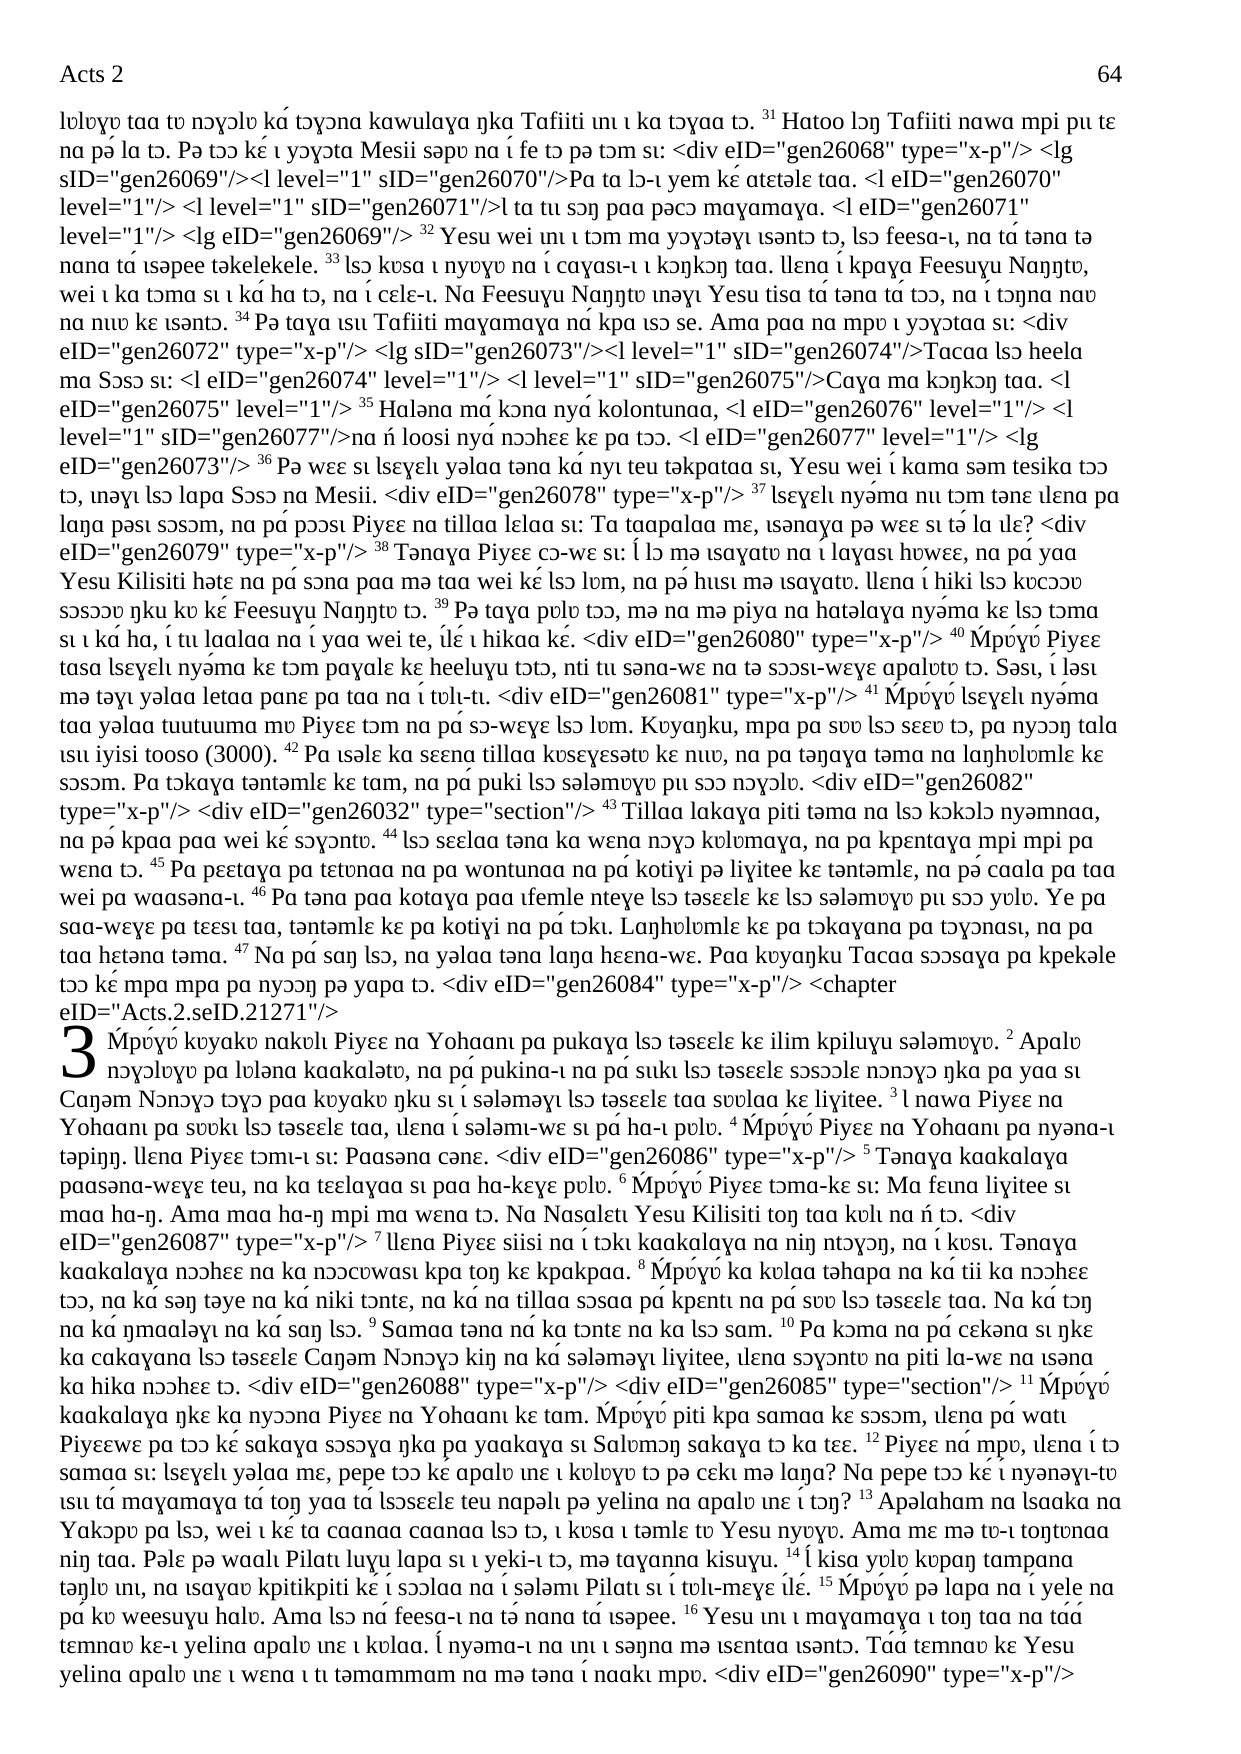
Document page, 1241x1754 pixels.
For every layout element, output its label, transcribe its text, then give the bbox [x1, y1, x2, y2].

text lʋlʋɣʋ tɑɑ tʋ nɔɣɔlʋ kɑ́ tɔɣɔnɑ kɑwulɑɣɑ ŋkɑ Tɑfiiti ɩnɩ ɩ kɑ tɔɣɑɑ tɔ. 31 Hɑtoo lɔŋ Tɑfiiti nɑwɑ mpi pɩɩ tɛ nɑ pǝ́ lɑ tɔ. Pǝ tɔɔ kɛ́ ɩ yɔɣɔtɑ Mesii sǝpʋ nɑ ɩ́ fe tɔ pǝ tɔm sɩ: <div eID="gen26068" type="x-p"/> <lg sID="gen26069"/><l level="1" sID="gen26070"/>Pɑ tɑ lɔ-ɩ yem kɛ́ ɑtɛtǝlɛ tɑɑ. <l eID="gen26070" level="1"/> <l level="1" sID="gen26071"/>Ɩ tɑ tɩɩ sɔŋ pɑɑ pǝcɔ mɑɣɑmɑɣɑ. <l eID="gen26071" level="1"/> <lg eID="gen26069"/> 32 Yesu wei ɩnɩ ɩ tɔm mɑ yɔɣɔtǝɣɩ ɩsǝntɔ tɔ, Ɩsɔ feesɑ-ɩ, nɑ tɑ́ tǝnɑ tǝ nɑnɑ tɑ́ ɩsǝpee tǝkelekele. 33 Ɩsɔ kʋsɑ ɩ nyʋɣʋ nɑ ɩ́ cɑɣɑsɩ-ɩ ɩ kɔŋkɔŋ tɑɑ. Ɩlɛnɑ ɩ́ kpɑɣɑ Feesuɣu Nɑŋŋtʋ, wei ɩ kɑ tɔmɑ sɩ ɩ kɑ́ hɑ tɔ, nɑ ɩ́ cɛlɛ-ɩ. Nɑ Feesuɣu Nɑŋŋtʋ ɩnǝɣɩ Yesu tisɑ tɑ́ tǝnɑ tɑ́ tɔɔ, nɑ ɩ́ tɔŋnɑ nɑʋ nɑ nɩɩʋ kɛ ɩsǝntɔ. 34 Pǝ tɑɣɑ ɩsɩɩ Tɑfiiti mɑɣɑmɑɣɑ nɑ́ kpɑ ɩsɔ se. Amɑ pɑɑ nɑ mpʋ ɩ yɔɣɔtɑɑ sɩ: <div eID="gen26072" type="x-p"/> <lg sID="gen26073"/><l level="1" sID="gen26074"/>Tɑcɑɑ Ɩsɔ heelɑ mɑ Sɔsɔ sɩ: <l eID="gen26074" level="1"/> <l level="1" sID="gen26075"/>Cɑɣɑ mɑ kɔŋkɔŋ tɑɑ. <l eID="gen26075" level="1"/> 35 Hɑlǝnɑ mɑ́ kɔnɑ nyɑ́ kolontunɑɑ, <l eID="gen26076" level="1"/> <l level="1" sID="gen26077"/>nɑ ń loosi nyɑ́ nɔɔhɛɛ kɛ pɑ tɔɔ. <l eID="gen26077" level="1"/> <lg eID="gen26073"/> 36 Pǝ wɛɛ sɩ Ɩsɛɣɛlɩ yǝlɑɑ tǝnɑ kɑ́ nyɩ teu tǝkpɑtɑɑ sɩ, Yesu wei ɩ́ kɑmɑ sǝm tesikɑ tɔɔ tɔ, ɩnǝɣɩ Ɩsɔ lɑpɑ Sɔsɔ nɑ Mesii. <div eID="gen26078" type="x-p"/> 37 Ɩsɛɣɛlɩ nyǝ́mɑ nɩɩ tɔm tǝnɛ ɩlɛnɑ pɑ lɑŋɑ pǝsɩ sɔsɔm, nɑ pɑ́ pɔɔsɩ Piyɛɛ nɑ tillɑɑ lɛlɑɑ sɩ: Tɑ tɑɑpɑlɑɑ mɛ, ɩsǝnɑɣɑ pǝ wɛɛ sɩ tǝ́ lɑ ɩlɛ? <div eID="gen26079" type="x-p"/> 38 Tǝnɑɣɑ Piyɛɛ cɔ-wɛ sɩ: Ɩ́ lɔ mǝ ɩsɑɣɑtʋ nɑ ɩ́ lɑɣɑsɩ hʋwɛɛ, nɑ pɑ́ yɑɑ Yesu Kilisiti hǝtɛ nɑ pɑ́ sɔnɑ pɑɑ mǝ tɑɑ wei kɛ́ Ɩsɔ lʋm, nɑ pǝ́ hɩɩsɩ mǝ ɩsɑɣɑtʋ. Ɩlɛnɑ ɩ́ hiki Ɩsɔ kʋcɔɔʋ sɔsɔɔʋ ŋku kʋ kɛ́ Feesuɣu Nɑŋŋtʋ tɔ. 39 Pǝ tɑɣɑ pʋlʋ tɔɔ, mǝ nɑ mǝ piyɑ nɑ hɑtǝlɑɣɑ nyǝ́mɑ kɛ Ɩsɔ tɔmɑ sɩ ɩ kɑ́ hɑ, ɩ́ tɩɩ lɑɑlɑɑ nɑ ɩ́ yɑɑ wei te, ɩ́lɛ́ ɩ hikɑɑ kɛ́. <div eID="gen26080" type="x-p"/> 40 Ḿpʋ́ɣʋ́ Piyɛɛ tɑsɑ Ɩsɛɣɛlɩ nyǝ́mɑ kɛ tɔm pɑɣɑlɛ kɛ heeluɣu tɔtɔ, nti tɩɩ sǝnɑ-wɛ nɑ tǝ sɔɔsɩ-wɛɣɛ ɑpɑlʋtʋ tɔ. Sǝsɩ, ɩ́ lǝsɩ mǝ tǝɣɩ yǝlɑɑ letɑɑ pɑnɛ pɑ tɑɑ nɑ ɩ́ tʋlɩ-tɩ. <div eID="gen26081" type="x-p"/> 41 Ḿpʋ́ɣʋ́ Ɩsɛɣɛlɩ nyǝ́mɑ tɑɑ yǝlɑɑ tuutuumɑ mʋ Piyɛɛ tɔm nɑ pɑ́ sɔ-wɛɣɛ Ɩsɔ lʋm. Kʋyɑŋku, mpɑ pɑ sʋʋ Ɩsɔ sɛɛʋ tɔ, pɑ nyɔɔŋ tɑlɑ ɩsɩɩ iyisi tooso (3000). 42 Pɑ ɩsǝlɛ kɑ sɛɛnɑ tillɑɑ kʋsɛɣɛsǝtʋ kɛ nɩɩʋ, nɑ pɑ tǝŋɑɣɑ tǝmɑ nɑ lɑŋhʋlʋmlɛ kɛ sɔsɔm. Pɑ tɔkɑɣɑ tǝntǝmlɛ kɛ tɑm, nɑ pɑ́ puki Ɩsɔ sǝlǝmʋɣʋ pɩɩ sɔɔ nɔɣɔlʋ. <div eID="gen26082" type="x-p"/> <div eID="gen26032" type="section"/> 43 Tillɑɑ lɑkɑɣɑ piti tǝmɑ nɑ Ɩsɔ kɔkɔlɔ nyǝmnɑɑ, nɑ pǝ́ kpɑɑ pɑɑ wei kɛ́ sɔɣɔntʋ. 44 Ɩsɔ sɛɛlɑɑ tǝnɑ kɑ wɛnɑ nɔɣɔ kʋlʋmɑɣɑ, nɑ pɑ kpɛntɑɣɑ mpi mpi pɑ wɛnɑ tɔ. 45 Pɑ pɛɛtɑɣɑ pɑ tɛtʋnɑɑ nɑ pɑ wontunɑɑ nɑ pɑ́ kotiɣi pǝ liɣitee kɛ tǝntǝmlɛ, nɑ pǝ́ cɑɑlɑ pɑ tɑɑ wei pɑ wɑɑsǝnɑ-ɩ. 46 Pɑ tǝnɑ pɑɑ kotɑɣɑ pɑɑ ɩfemle nteɣe Ɩsɔ tǝsɛɛlɛ kɛ Ɩsɔ sǝlǝmʋɣʋ pɩɩ sɔɔ yʋlʋ. Ye pɑ sɑɑ-wɛɣɛ pɑ tɛɛsɩ tɑɑ, tǝntǝmlɛ kɛ pɑ kotiɣi nɑ pɑ́ tɔkɩ. Lɑŋhʋlʋmlɛ kɛ pɑ tɔkɑɣɑnɑ pɑ tɔɣɔnɑsɩ, nɑ pɑ tɑɑ hɛtǝnɑ tǝmɑ. 47 Nɑ pɑ́ sɑŋ Ɩsɔ, nɑ yǝlɑɑ tǝnɑ lɑŋɑ hɛɛnɑ-wɛ. Pɑɑ kʋyɑŋku Tɑcɑɑ sɔɔsɑɣɑ pɑ kpekǝle tɔɔ kɛ́ mpɑ mpɑ pɑ nyɔɔŋ pǝ yɑpɑ tɔ. <div eID="gen26084" type="x-p"/> <chapter eID="Acts.2.seID.21271"/> [59, 106, 1122, 1026]
text 3Ḿpʋ́ɣʋ́ kʋyɑkʋ nɑkʋlɩ Piyɛɛ nɑ Yohɑɑnɩ pɑ pukɑɣɑ Ɩsɔ tǝsɛɛlɛ kɛ ilim kpiluɣu sǝlǝmʋɣʋ. 2 Apɑlʋ nɔɣɔlʋɣʋ pɑ lʋlǝnɑ kɑɑkɑlǝtʋ, nɑ pɑ́ pukinɑ-ɩ nɑ pɑ́ sɩɩkɩ Ɩsɔ tǝsɛɛlɛ sɔsɔɔlɛ nɔnɔɣɔ ŋkɑ pɑ yɑɑ sɩ Cɑŋǝm Nɔnɔɣɔ tɔɣɔ pɑɑ kʋyɑkʋ ŋku sɩ ɩ́ sǝlǝmǝɣɩ Ɩsɔ tǝsɛɛlɛ tɑɑ sʋʋlɑɑ kɛ liɣitee. 3 Ɩ nɑwɑ Piyɛɛ nɑ Yohɑɑnɩ pɑ sʋʋkɩ Ɩsɔ tǝsɛɛlɛ tɑɑ, ɩlɛnɑ ɩ́ sǝlǝmɩ-wɛ sɩ pɑ́ hɑ-ɩ pʋlʋ. 4 Ḿpʋ́ɣʋ́ Piyɛɛ nɑ Yohɑɑnɩ pɑ nyǝnɑ-ɩ tǝpiŋŋ. Ɩlɛnɑ Piyɛɛ tɔmɩ-ɩ sɩ: Pɑɑsǝnɑ cǝnɛ. <div eID="gen26086" type="x-p"/> 5 Tǝnɑɣɑ kɑɑkɑlɑɣɑ pɑɑsǝnɑ-wɛɣɛ teu, nɑ kɑ tɛɛlɑɣɑɑ sɩ pɑɑ hɑ-kɛɣɛ pʋlʋ. 6 Ḿpʋ́ɣʋ́ Piyɛɛ tɔmɑ-kɛ sɩ: Mɑ fɛɩnɑ liɣitee sɩ mɑɑ hɑ-ŋ. Amɑ mɑɑ hɑ-ŋ mpi mɑ wɛnɑ tɔ. Nɑ Nɑsɑlɛtɩ Yesu Kilisiti toŋ tɑɑ kʋlɩ nɑ ń tɔ. <div eID="gen26087" type="x-p"/> 7 Ɩlɛnɑ Piyɛɛ siisi nɑ ɩ́ tɔkɩ kɑɑkɑlɑɣɑ nɑ niŋ ntɔɣɔŋ, nɑ ɩ́ kʋsɩ. Tǝnɑɣɑ kɑɑkɑlɑɣɑ nɔɔhɛɛ nɑ kɑ nɔɔcʋwɑsɩ kpɑ toŋ kɛ kpɑkpɑɑ. 8 Ḿpʋ́ɣʋ́ kɑ kʋlɑɑ tǝhɑpɑ nɑ kɑ́ tii kɑ nɔɔhɛɛ tɔɔ, nɑ kɑ́ sǝŋ tǝye nɑ kɑ́ niki tɔntɛ, nɑ kɑ́ nɑ tillɑɑ sɔsɑɑ pɑ́ kpɛntɩ nɑ pɑ́ sʋʋ Ɩsɔ tǝsɛɛlɛ tɑɑ. Nɑ kɑ́ tɔŋ nɑ kɑ́ ŋmɑɑlǝɣɩ nɑ kɑ́ sɑŋ Ɩsɔ. 9 Sɑmɑɑ tǝnɑ nɑ́ kɑ tɔntɛ nɑ kɑ Ɩsɔ sɑm. 10 Pɑ kɔmɑ nɑ pɑ́ cɛkǝnɑ sɩ ŋkɛ kɑ cɑkɑɣɑnɑ Ɩsɔ tǝsɛɛlɛ Cɑŋǝm Nɔnɔɣɔ kiŋ nɑ kɑ́ sǝlǝmǝɣɩ liɣitee, ɩlɛnɑ sɔɣɔntʋ nɑ piti lɑ-wɛ nɑ ɩsǝnɑ kɑ hikɑ nɔɔhɛɛ tɔ. <div eID="gen26088" type="x-p"/> <div eID="gen26085" type="section"/> 11 Ḿpʋ́ɣʋ́ kɑɑkɑlɑɣɑ ŋkɛ kɑ nyɔɔnɑ Piyɛɛ nɑ Yohɑɑnɩ kɛ tɑm. Ḿpʋ́ɣʋ́ piti kpɑ sɑmɑɑ kɛ sɔsɔm, ɩlɛnɑ pɑ́ wɑtɩ Piyɛɛwɛ pɑ tɔɔ kɛ́ sɑkɑɣɑ sɔsɔɣɑ ŋkɑ pɑ yɑɑkɑɣɑ sɩ Sɑlʋmɔŋ sɑkɑɣɑ tɔ kɑ tɛɛ. 12 Piyɛɛ nɑ́ mpʋ, ɩlɛnɑ ɩ́ tɔ sɑmɑɑ sɩ: Ɩsɛɣɛlɩ yǝlɑɑ mɛ, pepe tɔɔ kɛ́ ɑpɑlʋ ɩnɛ ɩ kʋlʋɣʋ tɔ pǝ cɛkɩ mǝ lɑŋɑ? Nɑ pepe tɔɔ kɛ́ ɩ́ nyǝnǝɣɩ-tʋ ɩsɩɩ tɑ́ mɑɣɑmɑɣɑ tɑ́ toŋ yɑɑ tɑ́ Ɩsɔsɛɛlɛ teu nɑpǝlɩ pǝ yelinɑ nɑ ɑpɑlʋ ɩnɛ ɩ́ tɔŋ? 13 Apǝlɑhɑm nɑ Ɩsɑɑkɑ nɑ Yɑkɔpʋ pɑ Ɩsɔ, wei ɩ kɛ́ tɑ cɑɑnɑɑ cɑɑnɑɑ Ɩsɔ tɔ, ɩ kʋsɑ ɩ tǝmlɛ tʋ Yesu nyʋɣʋ. Amɑ mɛ mǝ tʋ-ɩ toŋtʋnɑɑ niŋ tɑɑ. Pǝlɛ pǝ wɑɑlɩ Pilɑtɩ luɣu lɑpɑ sɩ ɩ yeki-ɩ tɔ, mǝ tɑɣɑnnɑ kisuɣu. 14 Ɩ́ kisɑ yʋlʋ kʋpɑŋ tɑmpɑnɑ tǝŋlʋ ɩnɩ, nɑ ɩsɑɣɑʋ kpitikpiti kɛ́ ɩ́ sɔɔlɑɑ nɑ ɩ́ sǝlǝmɩ Pilɑtɩ sɩ ɩ́ tʋlɩ-mɛɣɛ ɩ́lɛ́. 15 Ḿpʋ́ɣʋ́ pǝ lɑpɑ nɑ ɩ́ yele nɑ pɑ́ kʋ weesuɣu hɑlʋ. Amɑ Ɩsɔ nɑ́ feesɑ-ɩ nɑ tǝ́ nɑnɑ tɑ́ ɩsǝpee. 16 Yesu ɩnɩ ɩ mɑɣɑmɑɣɑ ɩ toŋ tɑɑ nɑ tɑ́ɑ́ tɛmnɑʋ kɛ-ɩ yelinɑ ɑpɑlʋ ɩnɛ ɩ kʋlɑɑ. Ɩ́ nyǝmɑ-ɩ nɑ ɩnɩ ɩ sǝŋnɑ mǝ ɩsɛntɑɑ ɩsǝntɔ. Tɑ́ɑ́ tɛmnɑʋ kɛ Yesu yelinɑ ɑpɑlʋ ɩnɛ ɩ wɛnɑ ɩ tɩ tǝmɑmmɑm nɑ mǝ tǝnɑ ɩ́ nɑɑkɩ mpʋ. <div eID="gen26090" type="x-p"/> [59, 1026, 1122, 1687]
